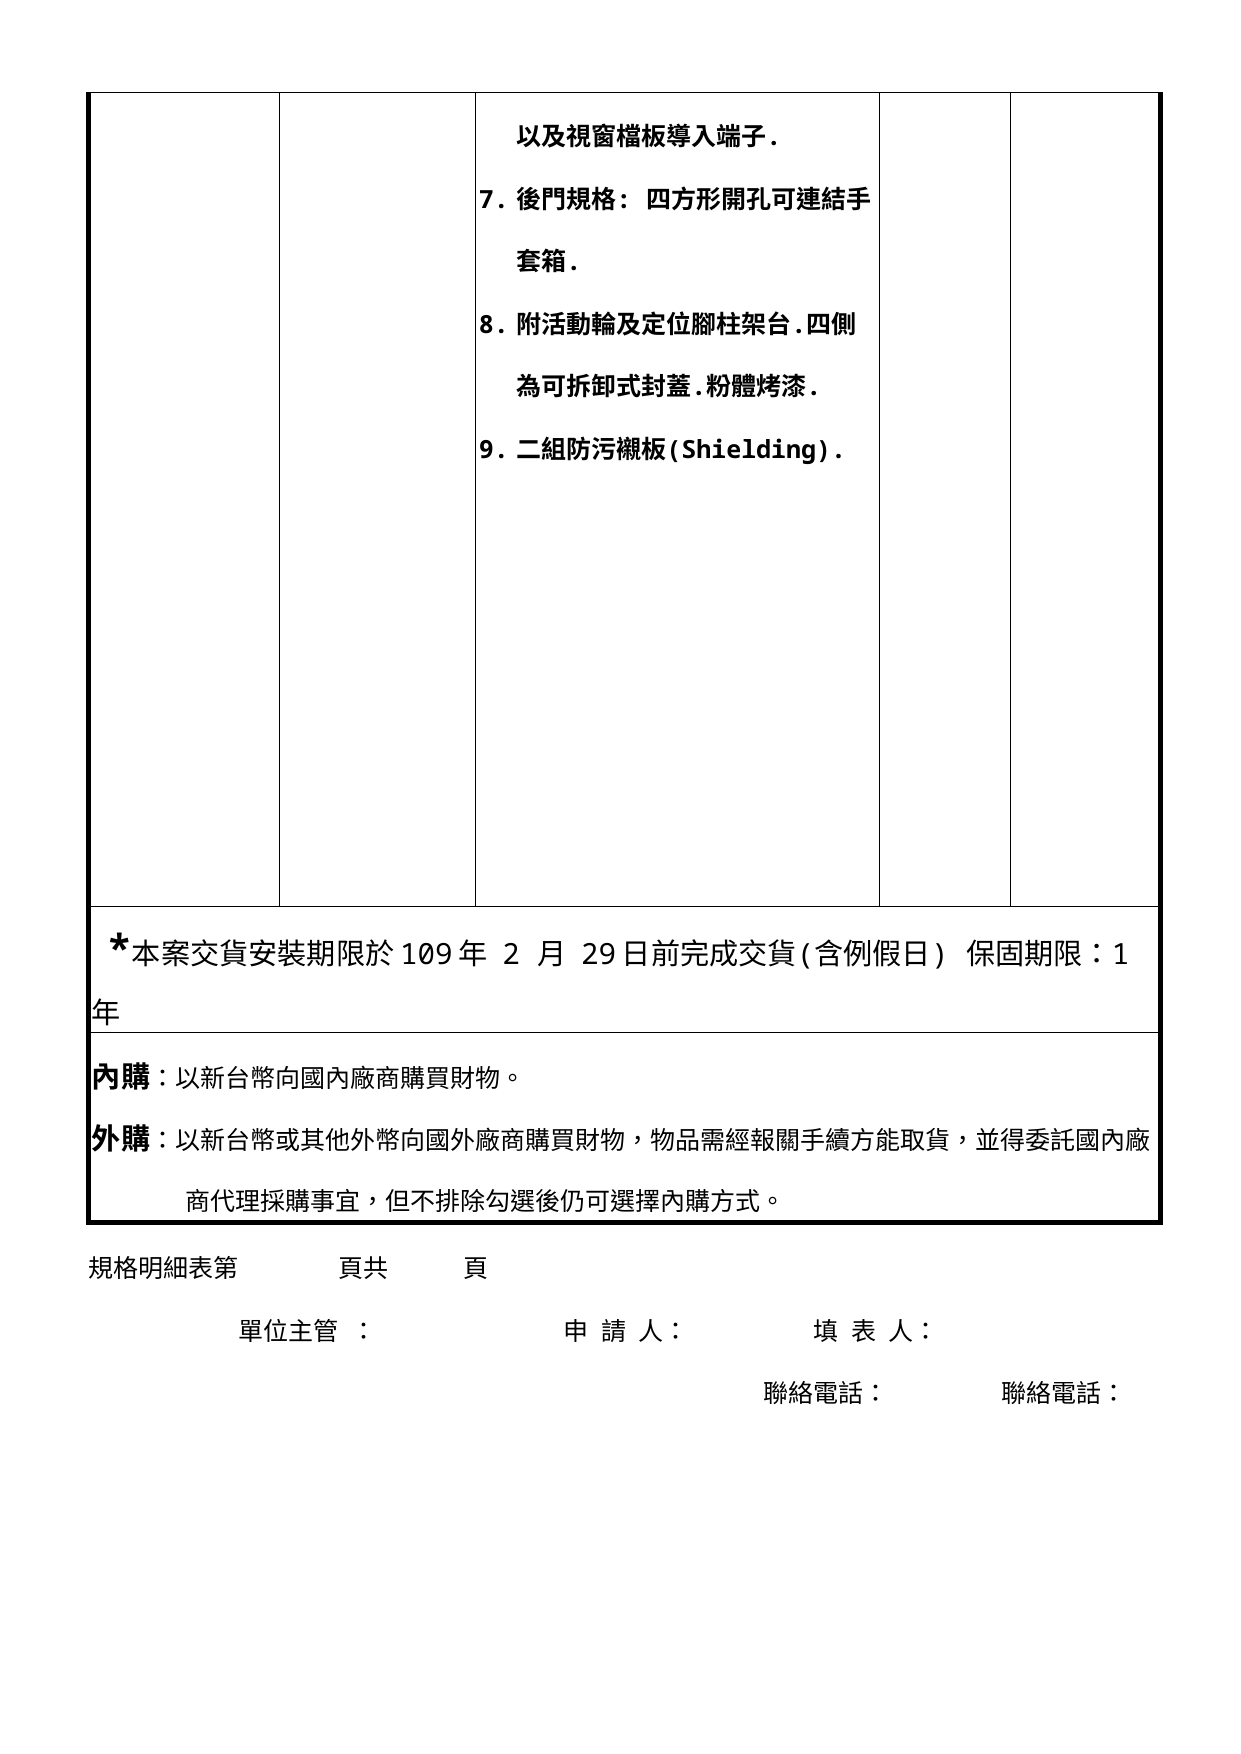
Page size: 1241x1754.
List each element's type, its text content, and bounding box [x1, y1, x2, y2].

table_cell *本案交貨安裝期限於109年 2 月 29日前完成交貨(含例假日) 保固期限：1年 [91, 907, 1158, 1032]
table_cell 功能如下 : 腔體尺寸: ID 400 X 400mm X 高 600mm 材質.型式:SUS304.立式前開門 表面拋光電解處理 上板規格: (3)ISO 100, (1)CF35法蘭;可容納3組 2" 濺鍍源(Sputtering Source) ,擋板 (Shutter) 及氣體導入口 下板規格: ISO 200 法蘭, 可容納4"基板加熱器(Substrate Heater). 前門規格: (1) 4"視窗法蘭, 以及視窗檔板導入端子. 後門規格: 四方形開孔可連結手套箱. 附活動輪及定位腳柱架台.四側為可拆卸式封蓋.粉體烤漆. 二組防污襯板(Shielding). [476, 93, 879, 906]
table_cell 內購：以新台幣向國內廠商購買財物。 外購：以新台幣或其他外幣向國外廠商購買財物，物品需經報關手續方能取貨，並得委託國內廠商代理採購事宜，但不排除勾選後仍可選擇內購方式。 [91, 1033, 1158, 1220]
table_cell [880, 93, 1010, 906]
table_cell [91, 93, 279, 906]
table_cell [1011, 93, 1158, 906]
text 規格明細表第 頁共 頁 [89, 1225, 1152, 1288]
text 單位主管 ： 申 請 人： 填 表 人： [89, 1288, 1152, 1350]
table_cell [280, 93, 475, 906]
text 聯絡電話： 聯絡電話： [89, 1350, 1152, 1413]
